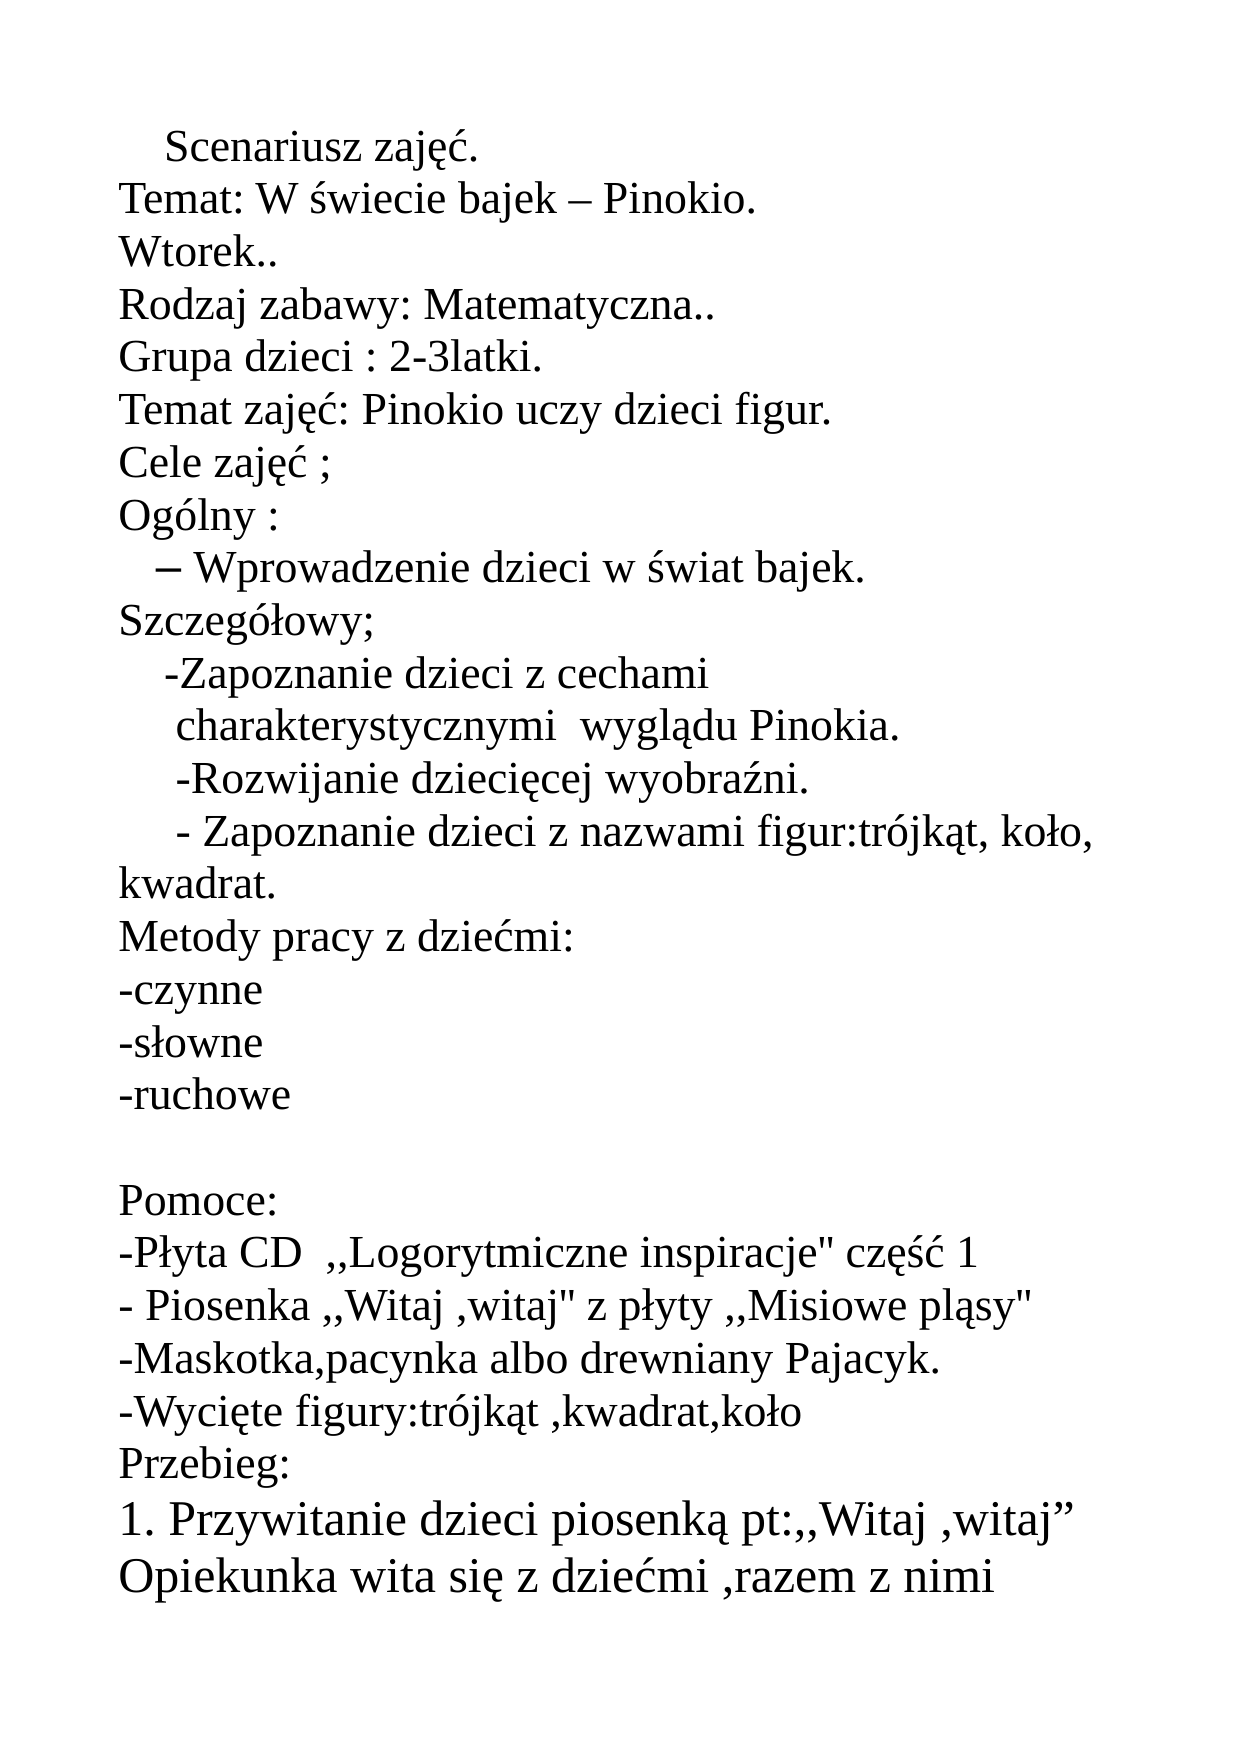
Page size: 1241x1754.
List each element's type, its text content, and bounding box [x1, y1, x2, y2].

text Temat zajęć: Pinokio uczy dzieci figur. [118, 382, 1122, 434]
text -słowne [118, 1014, 1122, 1067]
text -ruchowe [118, 1067, 1122, 1119]
text Opiekunka wita się z dziećmi ,razem z nimi [118, 1546, 1122, 1603]
text -Wycięte figury:trójkąt ,kwadrat,koło [118, 1383, 1122, 1436]
text -Zapoznanie dzieci z cechami [118, 645, 1122, 698]
text Pomoce: [118, 1172, 1122, 1225]
text - Piosenka ,,Witaj ,witaj'' z płyty ,,Misiowe pląsy'' [118, 1278, 1122, 1330]
text 1. Przywitanie dzieci piosenką pt:,,Witaj ,witaj” [118, 1488, 1122, 1546]
text Scenariusz zajęć. [118, 118, 1122, 171]
text Grupa dzieci : 2-3latki. [118, 329, 1122, 382]
text Temat: W świecie bajek – Pinokio. [118, 171, 1122, 223]
list Wprowadzenie dzieci w świat bajek. [156, 540, 1122, 592]
text Szczegółowy; [118, 592, 1122, 645]
text Wtorek.. [118, 223, 1122, 276]
text - Zapoznanie dzieci z nazwami figur:trójkąt, koło, kwadrat. [118, 803, 1122, 909]
text Cele zajęć ; [118, 434, 1122, 487]
text Ogólny : [118, 487, 1122, 540]
text Przebieg: [118, 1436, 1122, 1488]
text charakterystycznymi wyglądu Pinokia. [118, 698, 1122, 751]
text -Maskotka,pacynka albo drewniany Pajacyk. [118, 1330, 1122, 1383]
text -czynne [118, 961, 1122, 1014]
text -Rozwijanie dziecięcej wyobraźni. [118, 751, 1122, 803]
text -Płyta CD ,,Logorytmiczne inspiracje'' część 1 [118, 1225, 1122, 1278]
text Metody pracy z dziećmi: [118, 909, 1122, 961]
text Rodzaj zabawy: Matematyczna.. [118, 276, 1122, 329]
